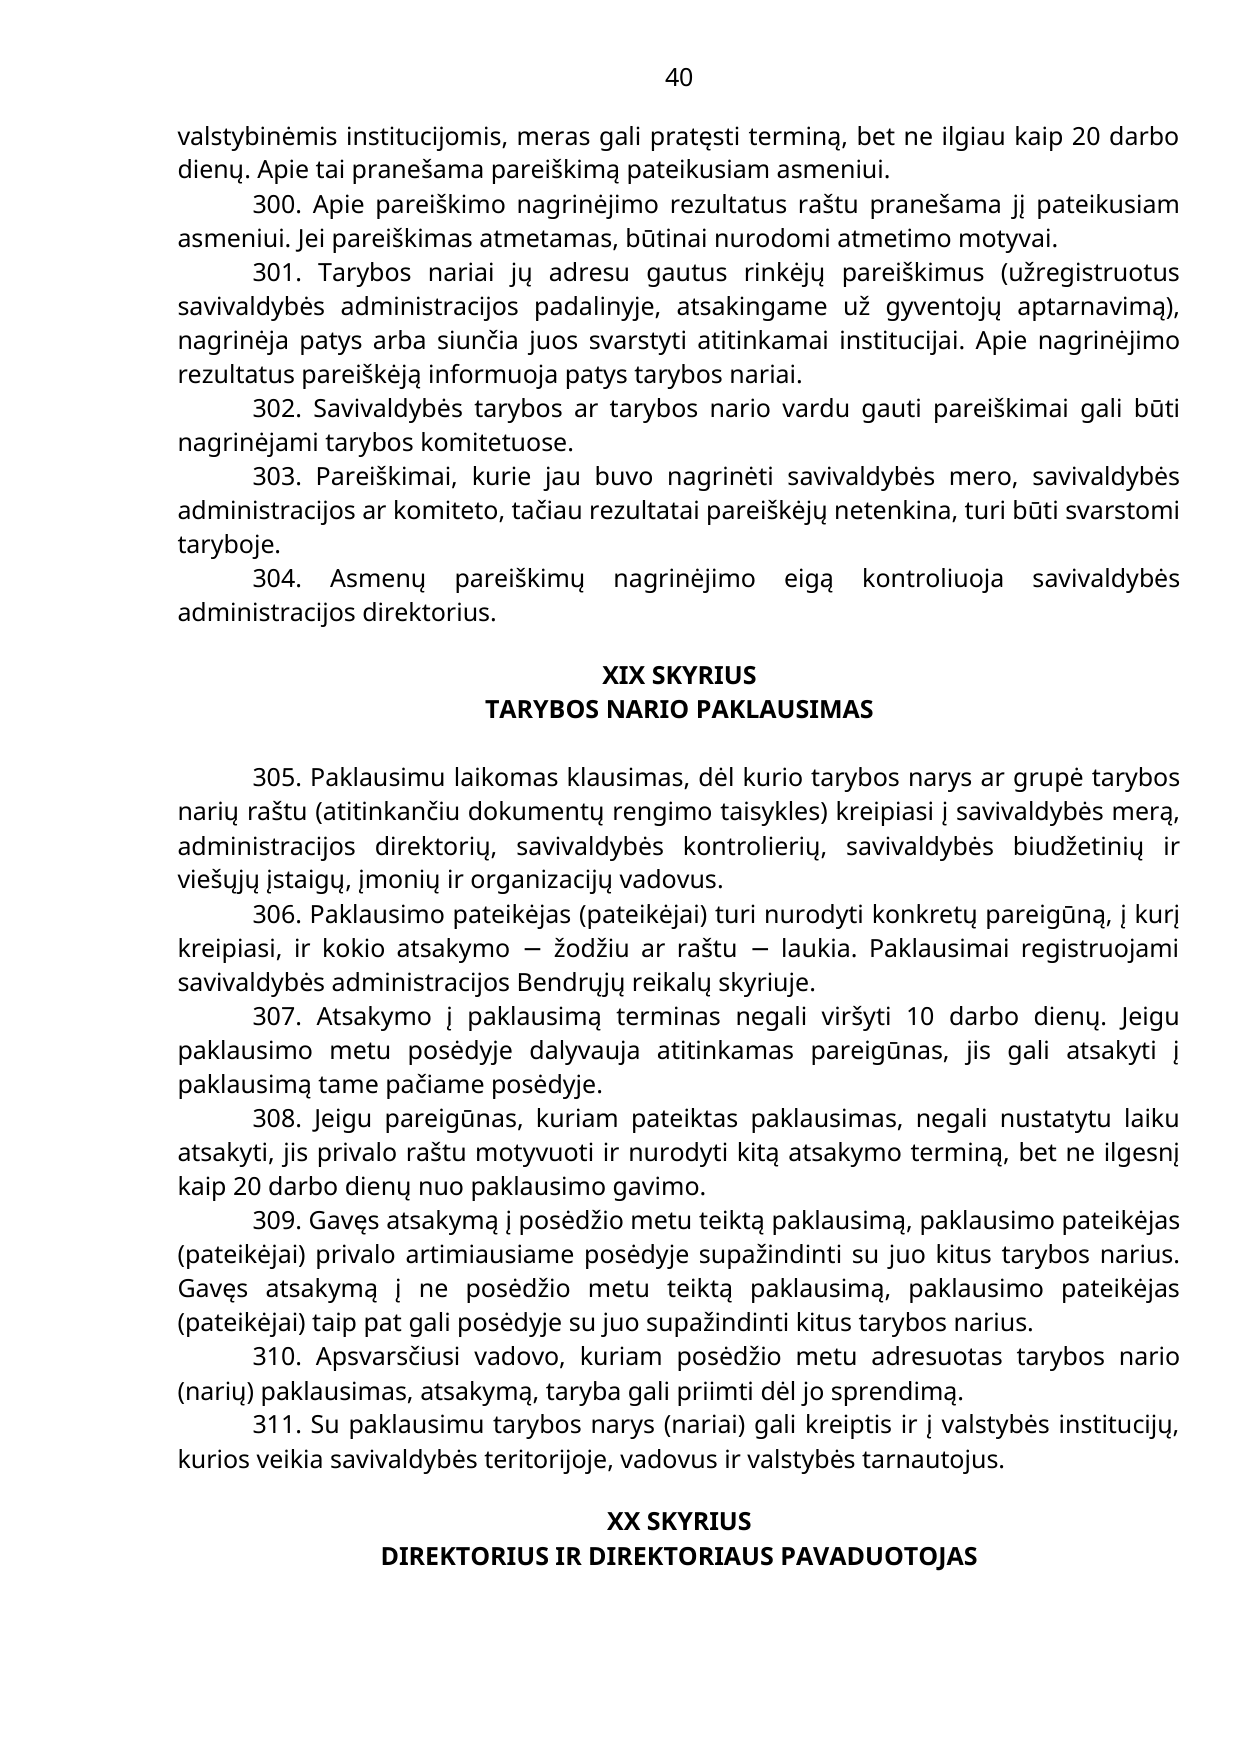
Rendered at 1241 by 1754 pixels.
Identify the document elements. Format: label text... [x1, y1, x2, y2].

text TARYBOS NARIO PAKLAUSIMAS [177, 692, 1181, 726]
text 303. Pareiškimai, kurie jau buvo nagrinėti savivaldybės mero, savivaldybės administracijos ar komiteto, tačiau rezultatai pareiškėjų netenkina, turi būti svarstomi taryboje. [177, 459, 1181, 561]
text 304. Asmenų pareiškimų nagrinėjimo eigą kontroliuoja savivaldybės administracijos direktorius. [177, 561, 1181, 629]
text 307. Atsakymo į paklausimą terminas negali viršyti 10 darbo dienų. Jeigu paklausimo metu posėdyje dalyvauja atitinkamas pareigūnas, jis gali atsakyti į paklausimą tame pačiame posėdyje. [177, 998, 1181, 1101]
text 300. Apie pareiškimo nagrinėjimo rezultatus raštu pranešama jį pateikusiam asmeniui. Jei pareiškimas atmetamas, būtinai nurodomi atmetimo motyvai. [177, 186, 1181, 254]
text 310. Apsvarsčiusi vadovo, kuriam posėdžio metu adresuotas tarybos nario (narių) paklausimas, atsakymą, taryba gali priimti dėl jo sprendimą. [177, 1339, 1181, 1407]
text DIREKTORIUS IR DIREKTORIAUS PAVADUOTOJAS [177, 1538, 1181, 1572]
text 311. Su paklausimu tarybos narys (nariai) gali kreiptis ir į valstybės institucijų, kurios veikia savivaldybės teritorijoje, vadovus ir valstybės tarnautojus. [177, 1407, 1181, 1475]
text XIX SKYRIUS [177, 658, 1181, 692]
text 301. Tarybos nariai jų adresu gautus rinkėjų pareiškimus (užregistruotus savivaldybės administracijos padalinyje, atsakingame už gyventojų aptarnavimą), nagrinėja patys arba siunčia juos svarstyti atitinkamai institucijai. Apie nagrinėjimo rezultatus pareiškėją informuoja patys tarybos nariai. [177, 254, 1181, 391]
text 306. Paklausimo pateikėjas (pateikėjai) turi nurodyti konkretų pareigūną, į kurį kreipiasi, ir kokio atsakymo − žodžiu ar raštu − laukia. Paklausimai registruojami savivaldybės administracijos Bendrųjų reikalų skyriuje. [177, 896, 1181, 998]
text 308. Jeigu pareigūnas, kuriam pateiktas paklausimas, negali nustatytu laiku atsakyti, jis privalo raštu motyvuoti ir nurodyti kitą atsakymo terminą, bet ne ilgesnį kaip 20 darbo dienų nuo paklausimo gavimo. [177, 1101, 1181, 1203]
text valstybinėmis institucijomis, meras gali pratęsti terminą, bet ne ilgiau kaip 20 darbo dienų. Apie tai pranešama pareiškimą pateikusiam asmeniui. [177, 118, 1181, 186]
text 302. Savivaldybės tarybos ar tarybos nario vardu gauti pareiškimai gali būti nagrinėjami tarybos komitetuose. [177, 391, 1181, 459]
text XX SKYRIUS [177, 1504, 1181, 1538]
text 305. Paklausimu laikomas klausimas, dėl kurio tarybos narys ar grupė tarybos narių raštu (atitinkančiu dokumentų rengimo taisykles) kreipiasi į savivaldybės merą, administracijos direktorių, savivaldybės kontrolierių, savivaldybės biudžetinių ir viešųjų įstaigų, įmonių ir organizacijų vadovus. [177, 760, 1181, 896]
text 309. Gavęs atsakymą į posėdžio metu teiktą paklausimą, paklausimo pateikėjas (pateikėjai) privalo artimiausiame posėdyje supažindinti su juo kitus tarybos narius. Gavęs atsakymą į ne posėdžio metu teiktą paklausimą, paklausimo pateikėjas (pateikėjai) taip pat gali posėdyje su juo supažindinti kitus tarybos narius. [177, 1203, 1181, 1339]
